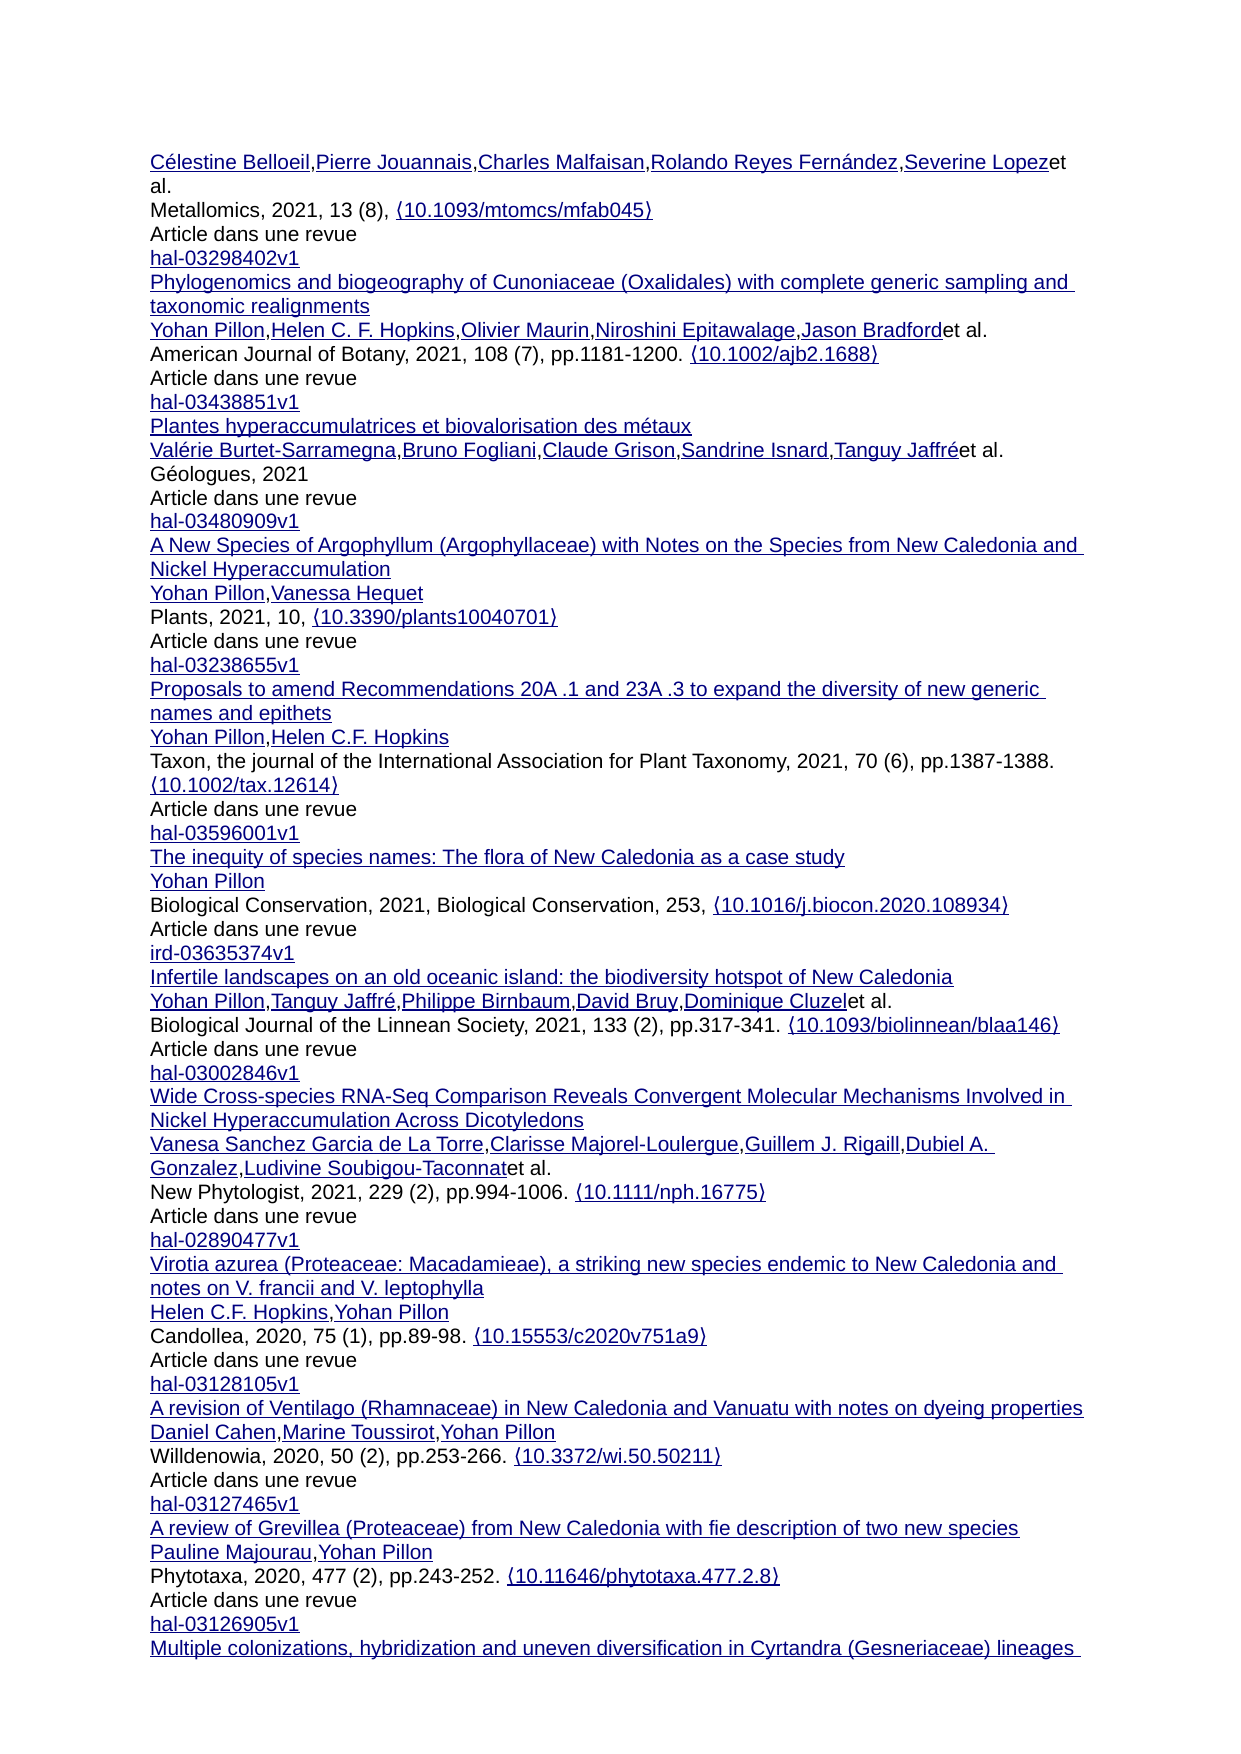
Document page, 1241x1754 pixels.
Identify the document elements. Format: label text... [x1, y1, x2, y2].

table_cell Phylogenomics and biogeography of Cunoniaceae (Oxalidales) with complete generic sampling and taxonomic realignments Yohan Pillon,Helen C. F. Hopkins,Olivier Maurin,Niroshini Epitawalage,Jason Bradfordet al. American Journal of Botany, 2021, 108 (7), pp.1181-1200. ⟨10.1002/ajb2.1688⟩ Article dans une revue hal-03438851v1 [150, 270, 1090, 413]
table_cell Proposals to amend Recommendations 20A .1 and 23A .3 to expand the diversity of new generic names and epithets Yohan Pillon,Helen C.F. Hopkins Taxon, the journal of the International Association for Plant Taxonomy, 2021, 70 (6), pp.1387-1388. ⟨10.1002/tax.12614⟩ Article dans une revue hal-03596001v1 [150, 677, 1090, 845]
table_cell Virotia azurea (Proteaceae: Macadamieae), a striking new species endemic to New Caledonia and notes on V. francii and V. leptophylla Helen C.F. Hopkins,Yohan Pillon Candollea, 2020, 75 (1), pp.89-98. ⟨10.15553/c2020v751a9⟩ Article dans une revue hal-03128105v1 [150, 1252, 1090, 1396]
table_cell A New Species of Argophyllum (Argophyllaceae) with Notes on the Species from New Caledonia and Nickel Hyperaccumulation Yohan Pillon,Vanessa Hequet Plants, 2021, 10, ⟨10.3390/plants10040701⟩ Article dans une revue hal-03238655v1 [150, 533, 1090, 677]
table_cell A revision of Ventilago (Rhamnaceae) in New Caledonia and Vanuatu with notes on dyeing properties Daniel Cahen,Marine Toussirot,Yohan Pillon Willdenowia, 2020, 50 (2), pp.253-266. ⟨10.3372/wi.50.50211⟩ Article dans une revue hal-03127465v1 [150, 1396, 1090, 1516]
table_cell A review of Grevillea (Proteaceae) from New Caledonia with fie description of two new species Pauline Majourau,Yohan Pillon Phytotaxa, 2020, 477 (2), pp.243-252. ⟨10.11646/phytotaxa.477.2.8⟩ Article dans une revue hal-03126905v1 [150, 1516, 1090, 1635]
table_cell Célestine Belloeil,Pierre Jouannais,Charles Malfaisan,Rolando Reyes Fernández,Severine Lopezet al. Metallomics, 2021, 13 (8), ⟨10.1093/mtomcs/mfab045⟩ Article dans une revue hal-03298402v1 [150, 150, 1090, 270]
table_cell Wide Cross-species RNA-Seq Comparison Reveals Convergent Molecular Mechanisms Involved in Nickel Hyperaccumulation Across Dicotyledons Vanesa Sanchez Garcia de La Torre,Clarisse Majorel-Loulergue,Guillem J. Rigaill,Dubiel A. Gonzalez,Ludivine Soubigou-Taconnatet al. New Phytologist, 2021, 229 (2), pp.994-1006. ⟨10.1111/nph.16775⟩ Article dans une revue hal-02890477v1 [150, 1084, 1090, 1252]
table_cell Infertile landscapes on an old oceanic island: the biodiversity hotspot of New Caledonia Yohan Pillon,Tanguy Jaffré,Philippe Birnbaum,David Bruy,Dominique Cluzelet al. Biological Journal of the Linnean Society, 2021, 133 (2), pp.317-341. ⟨10.1093/biolinnean/blaa146⟩ Article dans une revue hal-03002846v1 [150, 965, 1090, 1084]
table_cell Multiple colonizations, hybridization and uneven diversification in Cyrtandra (Gesneriaceae) lineages [150, 1635, 1090, 1659]
table_cell Plantes hyperaccumulatrices et biovalorisation des métaux Valérie Burtet-Sarramegna,Bruno Fogliani,Claude Grison,Sandrine Isnard,Tanguy Jaffréet al. Géologues, 2021 Article dans une revue hal-03480909v1 [150, 414, 1090, 533]
table_cell The inequity of species names: The flora of New Caledonia as a case study Yohan Pillon Biological Conservation, 2021, Biological Conservation, 253, ⟨10.1016/j.biocon.2020.108934⟩ Article dans une revue ird-03635374v1 [150, 845, 1090, 964]
